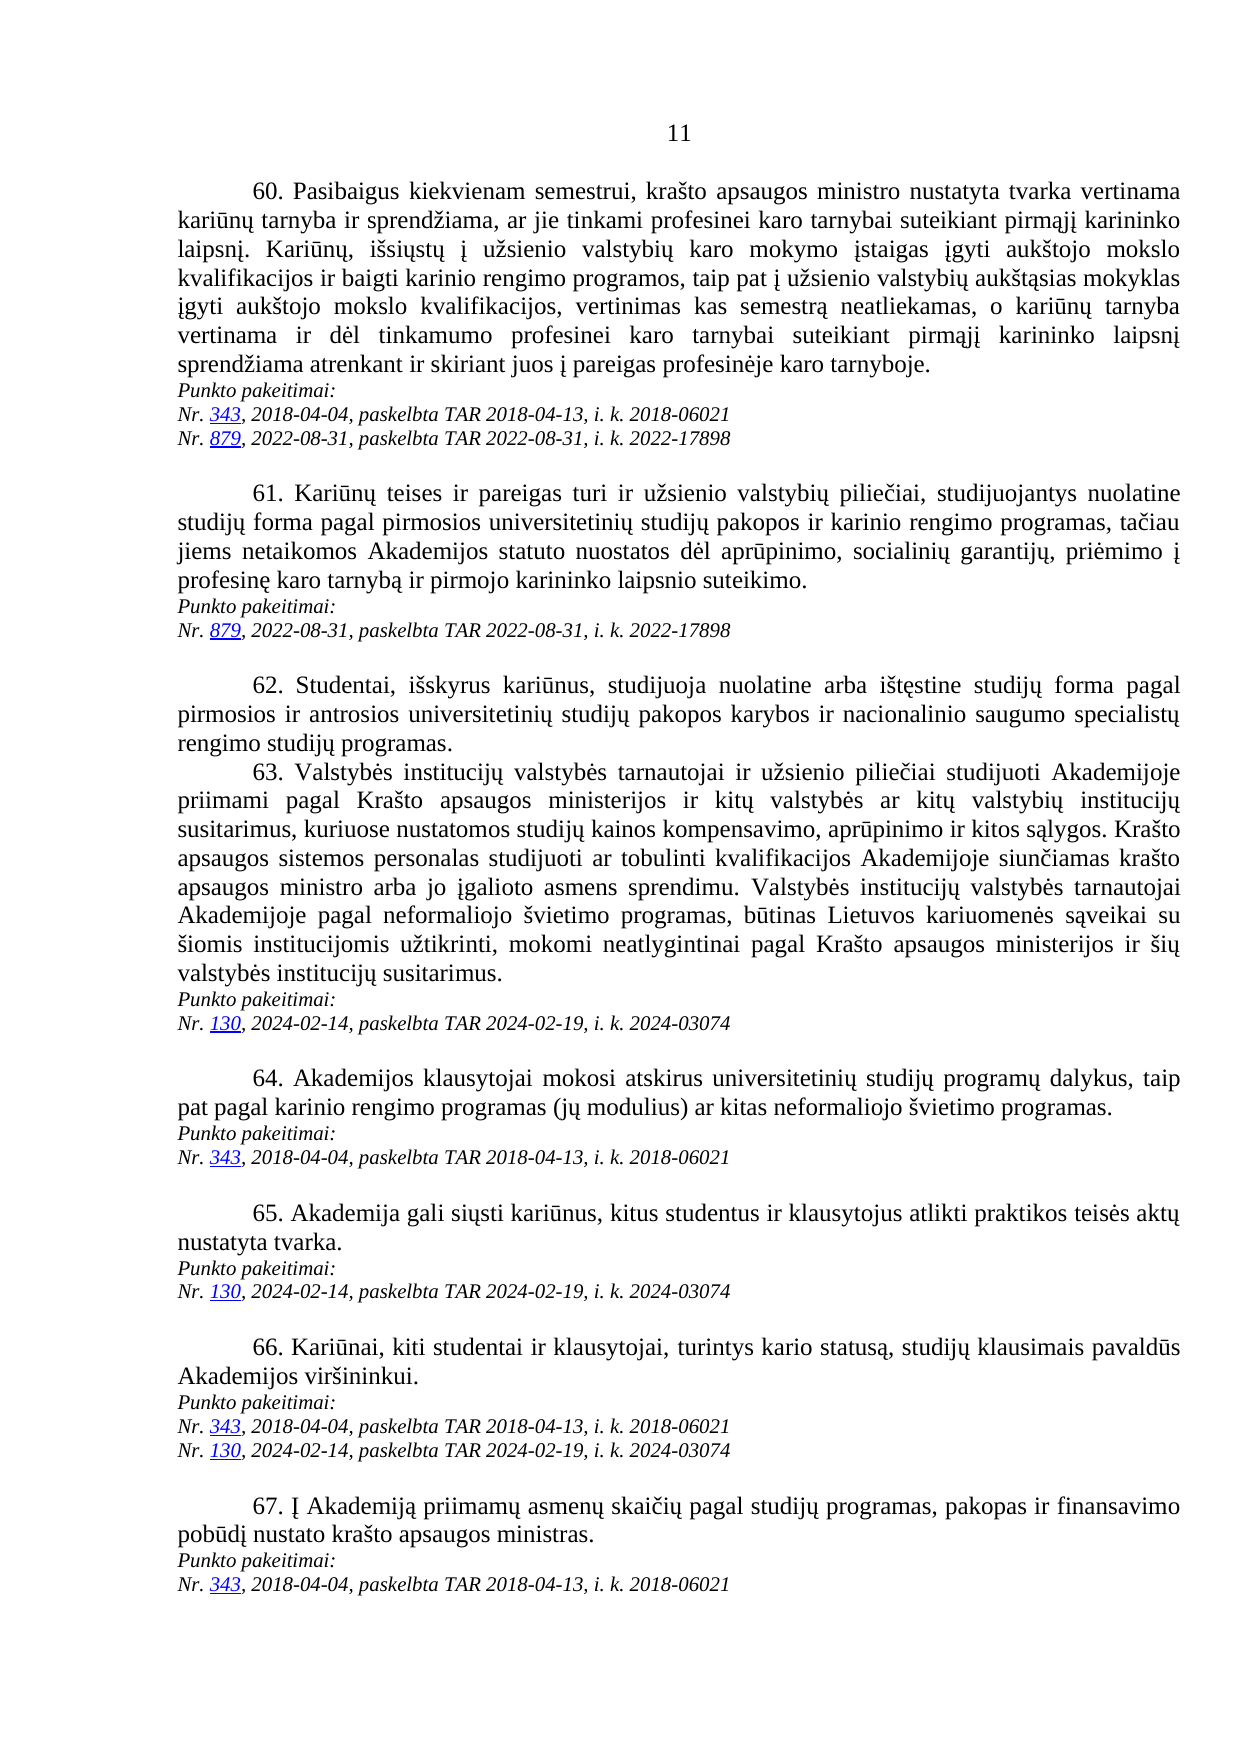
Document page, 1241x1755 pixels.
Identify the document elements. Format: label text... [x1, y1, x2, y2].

text Nr. 130, 2024-02-14, paskelbta TAR 2024-02-19, i. k. 2024-03074 [177, 1011, 1181, 1035]
text Punkto pakeitimai: [177, 378, 1181, 402]
text Punkto pakeitimai: [177, 1548, 1181, 1572]
text 66. Kariūnai, kiti studentai ir klausytojai, turintys kario statusą, studijų klausimais pavaldūs Akademijos viršininkui. [177, 1332, 1181, 1390]
text Punkto pakeitimai: [177, 987, 1181, 1011]
text 64. Akademijos klausytojai mokosi atskirus universitetinių studijų programų dalykus, taip pat pagal karinio rengimo programas (jų modulius) ar kitas neformaliojo švietimo programas. [177, 1063, 1181, 1121]
text Nr. 343, 2018-04-04, paskelbta TAR 2018-04-13, i. k. 2018-06021 [177, 1572, 1181, 1596]
text 62. Studentai, išskyrus kariūnus, studijuoja nuolatine arba ištęstine studijų forma pagal pirmosios ir antrosios universitetinių studijų pakopos karybos ir nacionalinio saugumo specialistų rengimo studijų programas. [177, 670, 1181, 757]
text 63. Valstybės institucijų valstybės tarnautojai ir užsienio piliečiai studijuoti Akademijoje priimami pagal Krašto apsaugos ministerijos ir kitų valstybės ar kitų valstybių institucijų susitarimus, kuriuose nustatomos studijų kainos kompensavimo, aprūpinimo ir kitos sąlygos. Krašto apsaugos sistemos personalas studijuoti ar tobulinti kvalifikacijos Akademijoje siunčiamas krašto apsaugos ministro arba jo įgalioto asmens sprendimu. Valstybės institucijų valstybės tarnautojai Akademijoje pagal neformaliojo švietimo programas, būtinas Lietuvos kariuomenės sąveikai su šiomis institucijomis užtikrinti, mokomi neatlygintinai pagal Krašto apsaugos ministerijos ir šių valstybės institucijų susitarimus. [177, 757, 1181, 987]
text Nr. 879, 2022-08-31, paskelbta TAR 2022-08-31, i. k. 2022-17898 [177, 426, 1181, 450]
text 65. Akademija gali siųsti kariūnus, kitus studentus ir klausytojus atlikti praktikos teisės aktų nustatyta tvarka. [177, 1198, 1181, 1255]
text 60. Pasibaigus kiekvienam semestrui, krašto apsaugos ministro nustatyta tvarka vertinama kariūnų tarnyba ir sprendžiama, ar jie tinkami profesinei karo tarnybai suteikiant pirmąjį karininko laipsnį. Kariūnų, išsiųstų į užsienio valstybių karo mokymo įstaigas įgyti aukštojo mokslo kvalifikacijos ir baigti karinio rengimo programos, taip pat į užsienio valstybių aukštąsias mokyklas įgyti aukštojo mokslo kvalifikacijos, vertinimas kas semestrą neatliekamas, o kariūnų tarnyba vertinama ir dėl tinkamumo profesinei karo tarnybai suteikiant pirmąjį karininko laipsnį sprendžiama atrenkant ir skiriant juos į pareigas profesinėje karo tarnyboje. [177, 176, 1181, 378]
text Nr. 343, 2018-04-04, paskelbta TAR 2018-04-13, i. k. 2018-06021 [177, 1414, 1181, 1438]
text Punkto pakeitimai: [177, 593, 1181, 618]
text Nr. 130, 2024-02-14, paskelbta TAR 2024-02-19, i. k. 2024-03074 [177, 1279, 1181, 1303]
text 61. Kariūnų teises ir pareigas turi ir užsienio valstybių piliečiai, studijuojantys nuolatine studijų forma pagal pirmosios universitetinių studijų pakopos ir karinio rengimo programas, tačiau jiems netaikomos Akademijos statuto nuostatos dėl aprūpinimo, socialinių garantijų, priėmimo į profesinę karo tarnybą ir pirmojo karininko laipsnio suteikimo. [177, 478, 1181, 593]
text Punkto pakeitimai: [177, 1255, 1181, 1279]
text Punkto pakeitimai: [177, 1121, 1181, 1145]
text Nr. 130, 2024-02-14, paskelbta TAR 2024-02-19, i. k. 2024-03074 [177, 1438, 1181, 1462]
text Nr. 879, 2022-08-31, paskelbta TAR 2022-08-31, i. k. 2022-17898 [177, 618, 1181, 642]
text Nr. 343, 2018-04-04, paskelbta TAR 2018-04-13, i. k. 2018-06021 [177, 402, 1181, 426]
text Nr. 343, 2018-04-04, paskelbta TAR 2018-04-13, i. k. 2018-06021 [177, 1145, 1181, 1169]
text 67. Į Akademiją priimamų asmenų skaičių pagal studijų programas, pakopas ir finansavimo pobūdį nustato krašto apsaugos ministras. [177, 1491, 1181, 1548]
text Punkto pakeitimai: [177, 1390, 1181, 1414]
